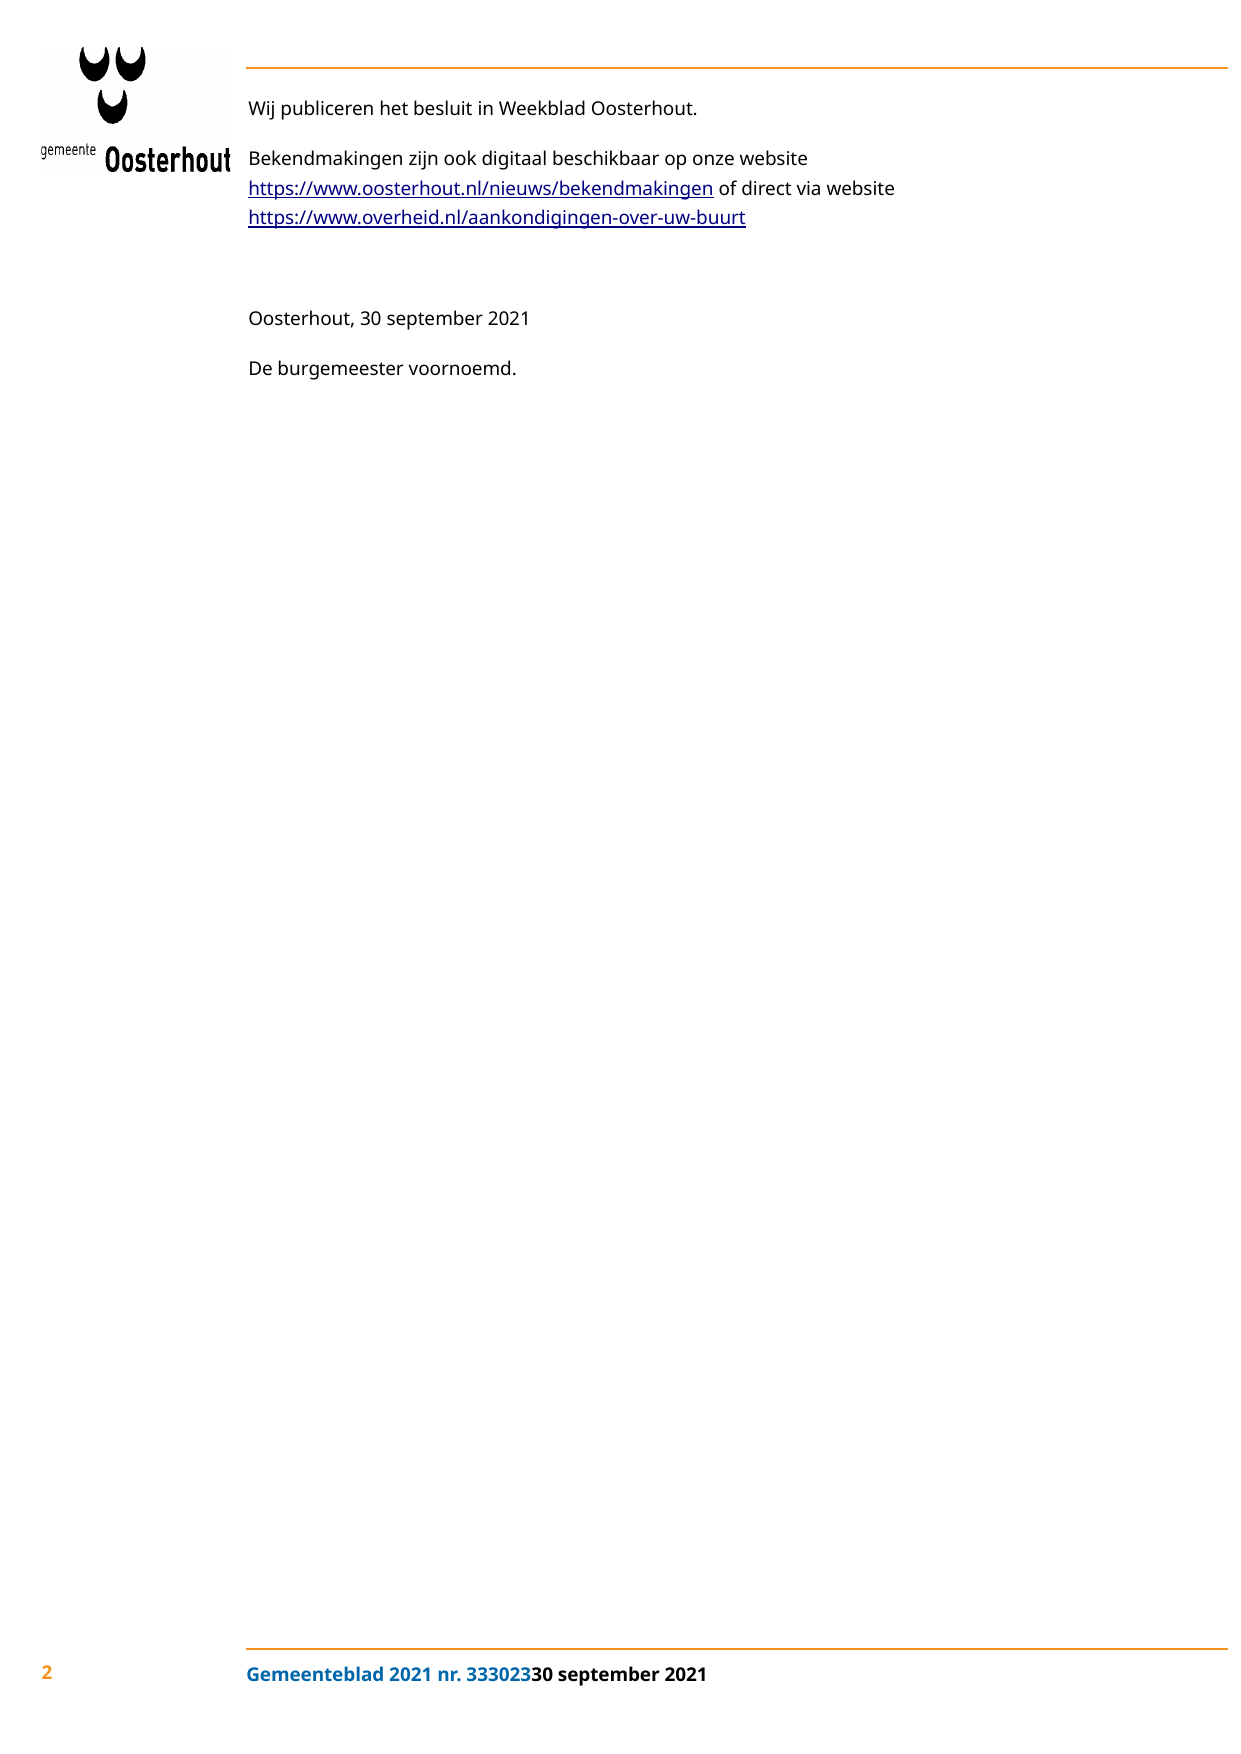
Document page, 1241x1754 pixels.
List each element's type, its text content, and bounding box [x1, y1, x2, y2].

text Bekendmakingen zijn ook digitaal beschikbaar op onze website https://www.oosterhout.nl/nieuws/bekendmakingen of direct via website https://www.overheid.nl/aankondigingen-over-uw-buurt [248, 145, 1152, 230]
text Wij publiceren het besluit in Weekblad Oosterhout. [248, 95, 1152, 121]
text De burgemeester voornoemd. [248, 356, 1152, 381]
picture [41, 47, 231, 172]
text Oosterhout, 30 september 2021 [248, 305, 1152, 331]
